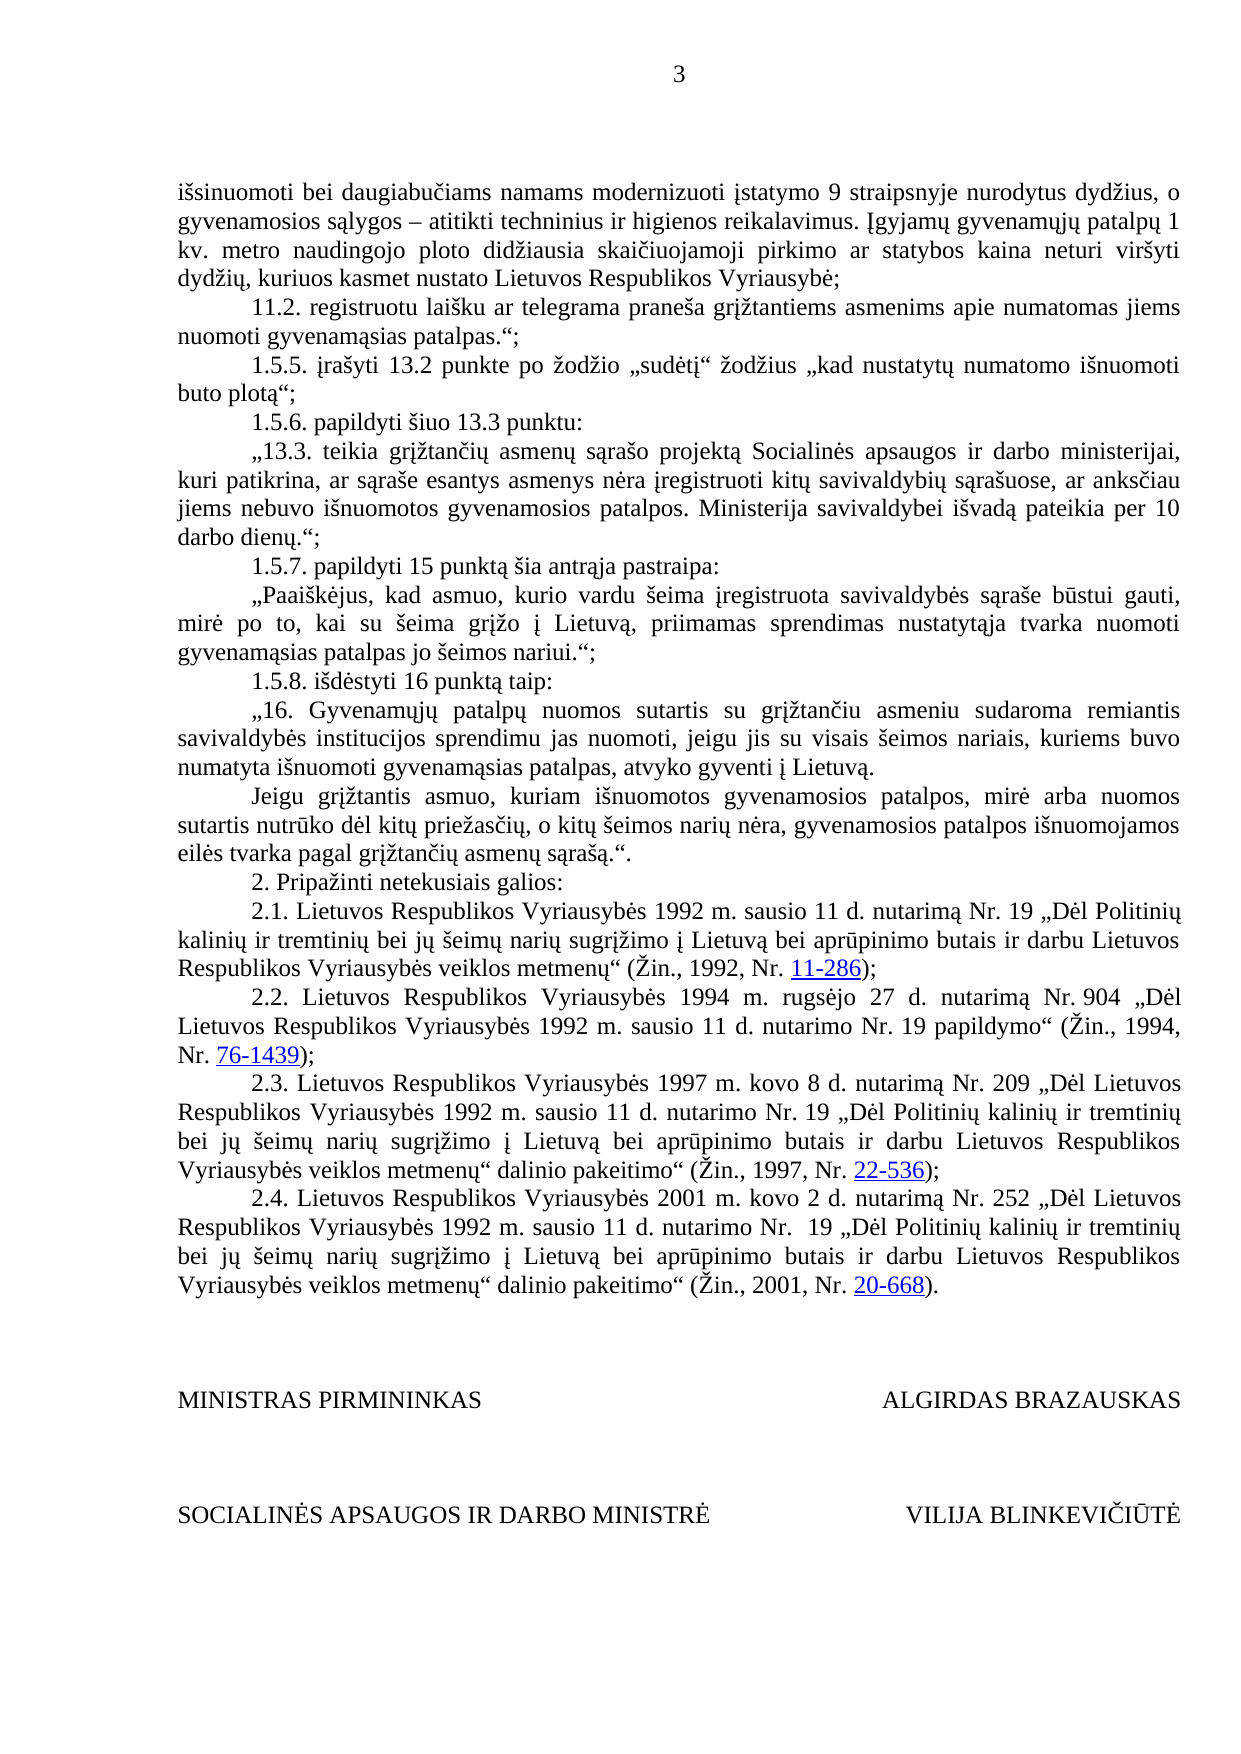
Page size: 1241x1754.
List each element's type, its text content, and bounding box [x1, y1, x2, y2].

text 1.5.5. įrašyti 13.2 punkte po žodžio „sudėtį“ žodžius „kad nustatytų numatomo išnuomoti buto plotą“; [177, 350, 1181, 407]
text „13.3. teikia grįžtančių asmenų sąrašo projektą Socialinės apsaugos ir darbo ministerijai, kuri patikrina, ar sąraše esantys asmenys nėra įregistruoti kitų savivaldybių sąrašuose, ar anksčiau jiems nebuvo išnuomotos gyvenamosios patalpos. Ministerija savivaldybei išvadą pateikia per 10 darbo dienų.“; [177, 436, 1181, 551]
text Jeigu grįžtantis asmuo, kuriam išnuomotos gyvenamosios patalpos, mirė arba nuomos sutartis nutrūko dėl kitų priežasčių, o kitų šeimos narių nėra, gyvenamosios patalpos išnuomojamos eilės tvarka pagal grįžtančių asmenų sąrašą.“. [177, 781, 1181, 867]
text 1.5.6. papildyti šiuo 13.3 punktu: [177, 407, 1181, 436]
text 1.5.7. papildyti 15 punktą šia antrąja pastraipa: [177, 551, 1181, 580]
text „16. Gyvenamųjų patalpų nuomos sutartis su grįžtančiu asmeniu sudaroma remiantis savivaldybės institucijos sprendimu jas nuomoti, jeigu jis su visais šeimos nariais, kuriems buvo numatyta išnuomoti gyvenamąsias patalpas, atvyko gyventi į Lietuvą. [177, 695, 1181, 781]
text „Paaiškėjus, kad asmuo, kurio vardu šeima įregistruota savivaldybės sąraše būstui gauti, mirė po to, kai su šeima grįžo į Lietuvą, priimamas sprendimas nustatytąja tvarka nuomoti gyvenamąsias patalpas jo šeimos nariui.“; [177, 580, 1181, 666]
text 2.3. Lietuvos Respublikos Vyriausybės 1997 m. kovo 8 d. nutarimą Nr. 209 „Dėl Lietuvos Respublikos Vyriausybės 1992 m. sausio 11 d. nutarimo Nr. 19 „Dėl Politinių kalinių ir tremtinių bei jų šeimų narių sugrįžimo į Lietuvą bei aprūpinimo butais ir darbu Lietuvos Respublikos Vyriausybės veiklos metmenų“ dalinio pakeitimo“ (Žin., 1997, Nr. 22-536); [177, 1068, 1181, 1183]
text 1.5.8. išdėstyti 16 punktą taip: [177, 666, 1181, 695]
text 2. Pripažinti netekusiais galios: [177, 867, 1181, 896]
text 11.2. registruotu laišku ar telegrama praneša grįžtantiems asmenims apie numatomas jiems nuomoti gyvenamąsias patalpas.“; [177, 292, 1181, 350]
text 2.4. Lietuvos Respublikos Vyriausybės 2001 m. kovo 2 d. nutarimą Nr. 252 „Dėl Lietuvos Respublikos Vyriausybės 1992 m. sausio 11 d. nutarimo Nr. 19 „Dėl Politinių kalinių ir tremtinių bei jų šeimų narių sugrįžimo į Lietuvą bei aprūpinimo butais ir darbu Lietuvos Respublikos Vyriausybės veiklos metmenų“ dalinio pakeitimo“ (Žin., 2001, Nr. 20-668). [177, 1183, 1181, 1298]
text 2.2. Lietuvos Respublikos Vyriausybės 1994 m. rugsėjo 27 d. nutarimą Nr. 904 „Dėl Lietuvos Respublikos Vyriausybės 1992 m. sausio 11 d. nutarimo Nr. 19 papildymo“ (Žin., 1994, Nr. 76-1439); [177, 982, 1181, 1068]
text SOCIALINĖS APSAUGOS IR DARBO MINISTRĖ VILIJA BLINKEVIČIŪTĖ [177, 1500, 1181, 1528]
text MINISTRAS PIRMININKAS ALGIRDAS BRAZAUSKAS [177, 1385, 1181, 1413]
text 2.1. Lietuvos Respublikos Vyriausybės 1992 m. sausio 11 d. nutarimą Nr. 19 „Dėl Politinių kalinių ir tremtinių bei jų šeimų narių sugrįžimo į Lietuvą bei aprūpinimo butais ir darbu Lietuvos Respublikos Vyriausybės veiklos metmenų“ (Žin., 1992, Nr. 11-286); [177, 896, 1181, 982]
text išsinuomoti bei daugiabučiams namams modernizuoti įstatymo 9 straipsnyje nurodytus dydžius, o gyvenamosios sąlygos – atitikti techninius ir higienos reikalavimus. Įgyjamų gyvenamųjų patalpų 1 kv. metro naudingojo ploto didžiausia skaičiuojamoji pirkimo ar statybos kaina neturi viršyti dydžių, kuriuos kasmet nustato Lietuvos Respublikos Vyriausybė; [177, 177, 1181, 292]
